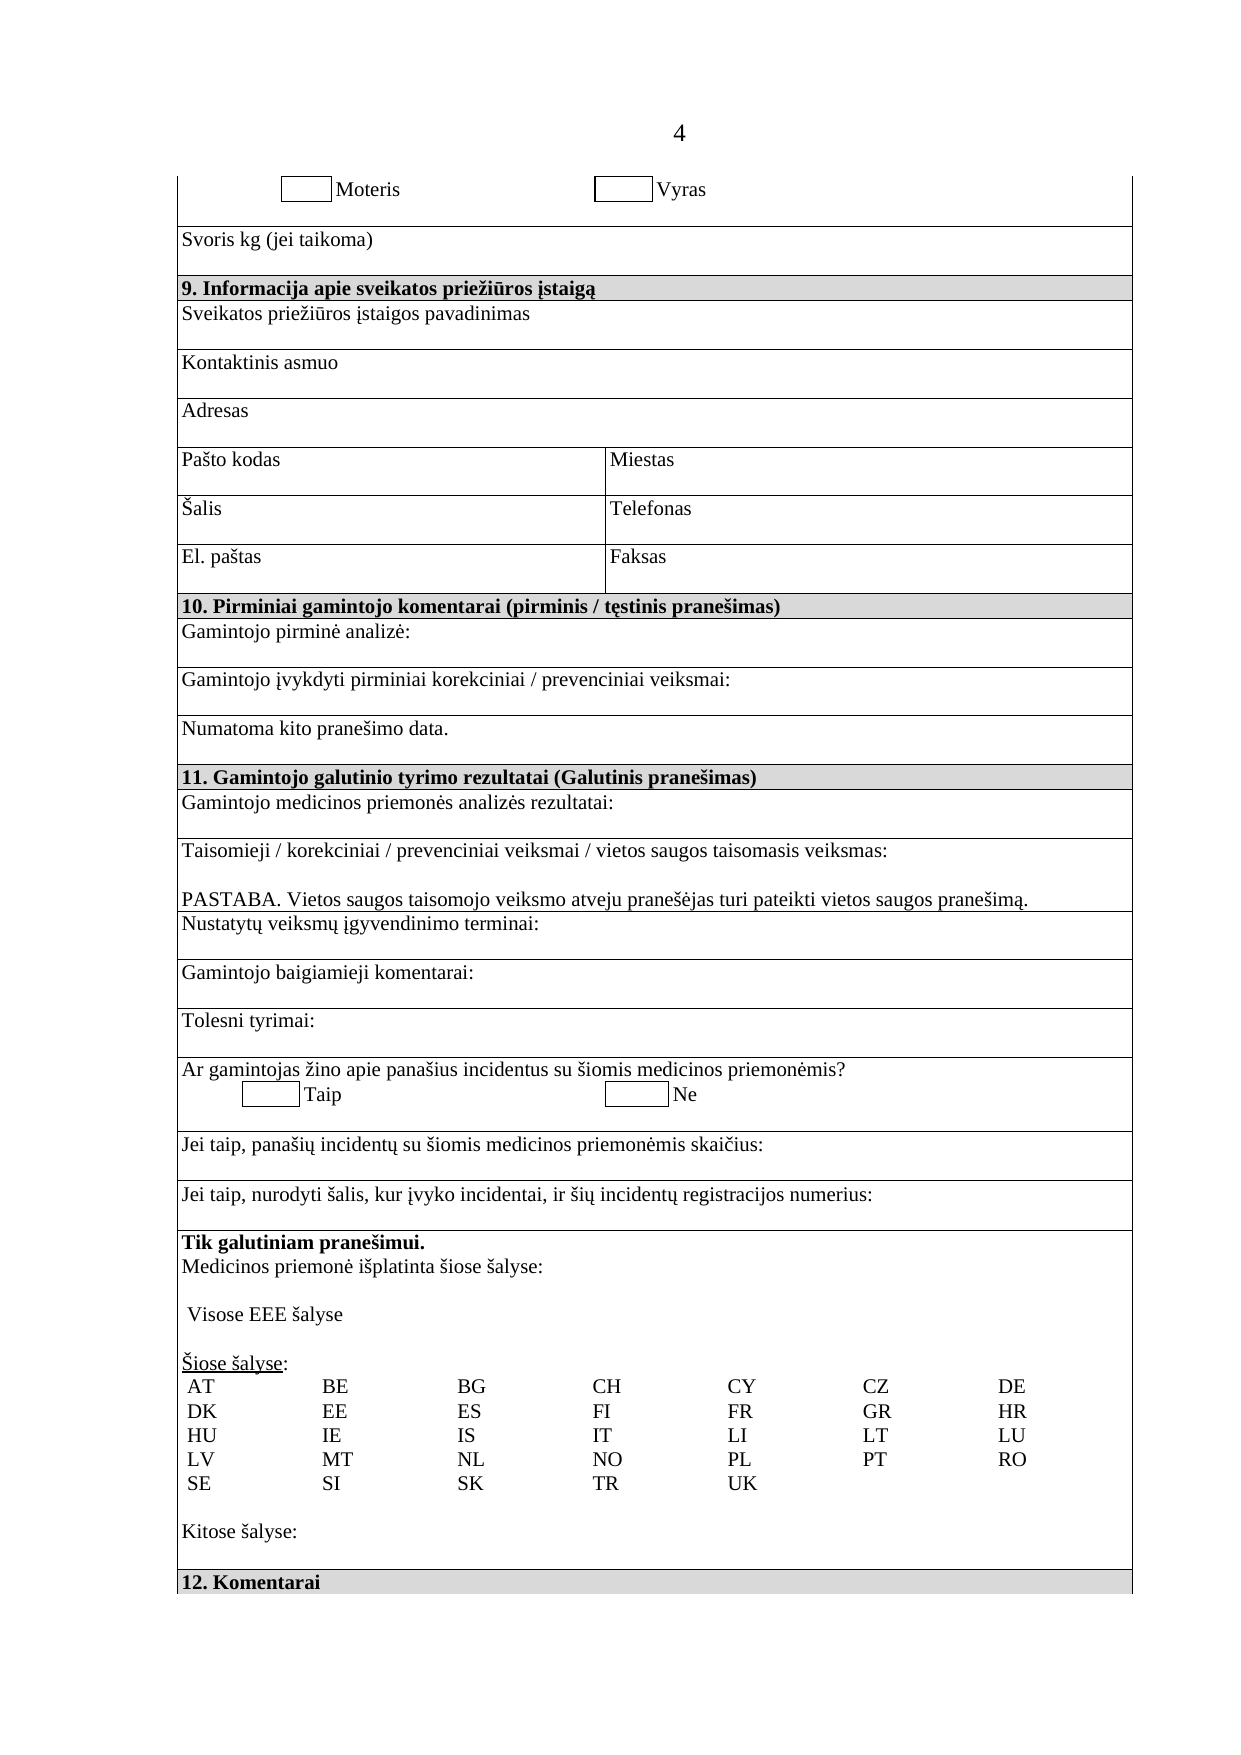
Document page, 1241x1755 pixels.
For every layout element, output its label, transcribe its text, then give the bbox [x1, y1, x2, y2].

table_cell Gamintojo baigiamieji komentarai: [178, 960, 1132, 1008]
table_cell Moteris [332, 176, 594, 201]
table_cell 12. Komentarai [178, 1570, 1132, 1594]
table_cell El. paštas [178, 545, 605, 592]
table_cell Ne [669, 1081, 1132, 1106]
table_cell [178, 1081, 242, 1106]
table_cell 11. Gamintojo galutinio tyrimo rezultatai (Galutinis pranešimas) [178, 765, 1132, 789]
table_cell Miestas [606, 448, 1132, 495]
table_cell Numatoma kito pranešimo data. [178, 716, 1132, 764]
table_cell [178, 201, 1132, 226]
table_cell 9. Informacija apie sveikatos priežiūros įstaigą [178, 276, 1132, 300]
table_cell Taisomieji / korekciniai / prevenciniai veiksmai / vietos saugos taisomasis veiksmas: PASTABA. Vietos saugos taisomojo veiksmo atveju pranešėjas turi pateikti vietos saugos pranešimą. [178, 839, 1132, 911]
table_cell Šalis [178, 496, 605, 544]
table_cell Tik galutiniam pranešimui. Medicinos priemonė išplatinta šiose šalyse: Visose EEE šalyse Šiose šalyse: AT BE BG CH CY CZ DE DK EE ES FI FR GR HR HU IE IS IT LI LT LU LV MT NL NO PL PT RO SE SI SK TR UK Kitose šalyse: [178, 1231, 1132, 1569]
table_cell Jei taip, nurodyti šalis, kur įvyko incidentai, ir šių incidentų registracijos numerius: [178, 1181, 1132, 1229]
table_cell Nustatytų veiksmų įgyvendinimo terminai: [178, 912, 1132, 959]
table_cell Sveikatos priežiūros įstaigos pavadinimas [178, 301, 1132, 349]
table_cell [596, 177, 652, 201]
table_cell Jei taip, panašių incidentų su šiomis medicinos priemonėmis skaičius: [178, 1132, 1132, 1180]
table_cell [606, 1082, 668, 1106]
table_cell Vyras [653, 176, 1132, 201]
table_cell Gamintojo pirminė analizė: [178, 619, 1132, 667]
table_cell Kontaktinis asmuo [178, 350, 1132, 398]
table_cell [178, 176, 281, 201]
table_cell 10. Pirminiai gamintojo komentarai (pirminis / tęstinis pranešimas) [178, 594, 1132, 618]
table_cell Adresas [178, 399, 1132, 447]
table_cell Telefonas [606, 496, 1132, 544]
table_cell [178, 1106, 1132, 1131]
table_cell Gamintojo įvykdyti pirminiai korekciniai / prevenciniai veiksmai: [178, 668, 1132, 715]
table_cell Faksas [606, 545, 1132, 592]
table_cell Tolesni tyrimai: [178, 1009, 1132, 1056]
table_cell Gamintojo medicinos priemonės analizės rezultatai: [178, 790, 1132, 838]
table_cell Ar gamintojas žino apie panašius incidentus su šiomis medicinos priemonėmis? [178, 1058, 1132, 1081]
table_cell Pašto kodas [178, 448, 605, 495]
table_cell Taip [300, 1081, 605, 1106]
table_cell Svoris kg (jei taikoma) [178, 227, 1132, 275]
table_cell [243, 1082, 299, 1106]
table_cell [282, 177, 331, 201]
